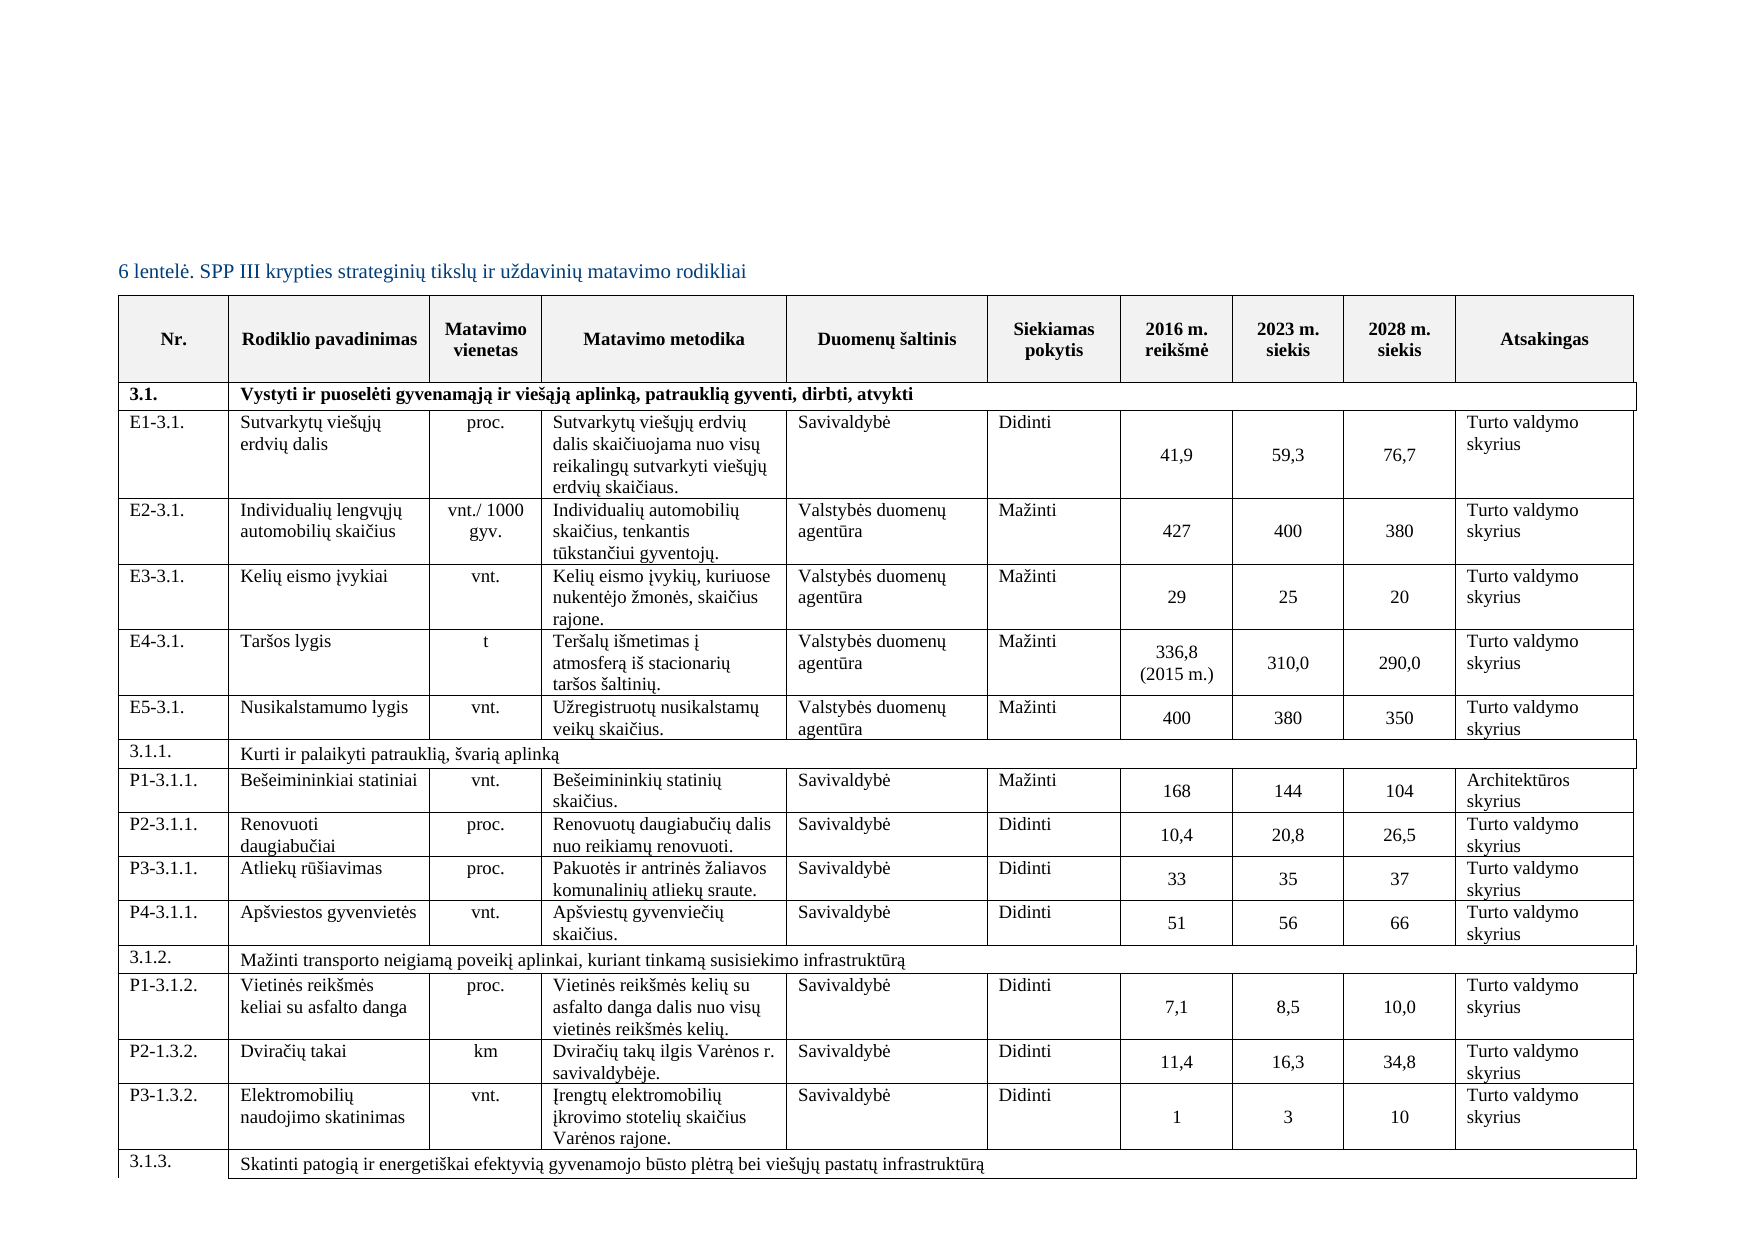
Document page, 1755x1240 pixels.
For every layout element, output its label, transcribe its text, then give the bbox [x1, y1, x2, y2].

table_cell Turto valdymo skyrius [1456, 813, 1633, 856]
table_cell Savivaldybė [787, 857, 987, 900]
table_cell 33 [1121, 857, 1232, 900]
table_cell Vystyti ir puoselėti gyvenamąją ir viešąją aplinką, patrauklią gyventi, dirbti, atvykti [229, 383, 1636, 410]
table_cell Skatinti patogią ir energetiškai efektyvią gyvenamojo būsto plėtrą bei viešųjų pastatų infrastruktūrą [229, 1150, 1636, 1178]
table_cell 10,0 [1344, 974, 1455, 1039]
table_cell 3.1. [119, 383, 228, 410]
table_cell km [430, 1040, 541, 1083]
table_cell Vietinės reikšmės kelių su asfalto danga dalis nuo visų vietinės reikšmės kelių. [542, 974, 786, 1039]
table_cell 26,5 [1344, 813, 1455, 856]
table_cell Savivaldybė [787, 1040, 987, 1083]
table_cell vnt. [430, 696, 541, 739]
table_cell E1-3.1. [119, 411, 228, 498]
table_cell P2-1.3.2. [119, 1040, 228, 1083]
text 6 lentelė. SPP III krypties strateginių tikslų ir uždavinių matavimo rodikliai [118, 259, 1636, 283]
table_cell 400 [1233, 499, 1343, 563]
table_cell vnt. [430, 901, 541, 944]
table_cell Didinti [988, 901, 1120, 944]
table_cell 41,9 [1121, 411, 1232, 498]
table_cell 3 [1233, 1084, 1343, 1149]
table_cell vnt. [430, 769, 541, 812]
table_cell Sutvarkytų viešųjų erdvių dalis skaičiuojama nuo visų reikalingų sutvarkyti viešųjų erdvių skaičiaus. [542, 411, 786, 498]
table_cell Didinti [988, 411, 1120, 498]
table_cell 37 [1344, 857, 1455, 900]
table_cell 66 [1344, 901, 1455, 944]
table_cell Didinti [988, 974, 1120, 1039]
table_cell 168 [1121, 769, 1232, 812]
table_cell Savivaldybė [787, 411, 987, 498]
table_cell Savivaldybė [787, 1084, 987, 1149]
table_cell 35 [1233, 857, 1343, 900]
table_cell 51 [1121, 901, 1232, 944]
table_cell P3-3.1.1. [119, 857, 228, 900]
table_cell Nusikalstamumo lygis [229, 696, 429, 739]
table_header Siekiamas pokytis [988, 296, 1120, 382]
table_cell Bešeimininkių statinių skaičius. [542, 769, 786, 812]
table_header Matavimo vienetas [430, 296, 541, 382]
table_cell 59,3 [1233, 411, 1343, 498]
table_header Matavimo metodika [542, 296, 786, 382]
table_cell Mažinti [988, 565, 1120, 629]
table_cell Individualių lengvųjų automobilių skaičius [229, 499, 429, 563]
table_cell 400 [1121, 696, 1232, 739]
table_cell Didinti [988, 1084, 1120, 1149]
table_cell Savivaldybė [787, 769, 987, 812]
table_cell 310,0 [1233, 630, 1343, 695]
table_header Nr. [119, 296, 228, 382]
table_cell Apšviestų gyvenviečių skaičius. [542, 901, 786, 944]
table_cell Teršalų išmetimas į atmosferą iš stacionarių taršos šaltinių. [542, 630, 786, 695]
table_cell 8,5 [1233, 974, 1343, 1039]
table_header Atsakingas [1456, 296, 1633, 382]
table_cell 380 [1233, 696, 1343, 739]
table_cell Renovuoti daugiabučiai [229, 813, 429, 856]
table_cell Renovuotų daugiabučių dalis nuo reikiamų renovuoti. [542, 813, 786, 856]
table_cell vnt. [430, 565, 541, 629]
table_cell proc. [430, 411, 541, 498]
table_cell vnt./ 1000 gyv. [430, 499, 541, 563]
table_cell 427 [1121, 499, 1232, 563]
table_cell 7,1 [1121, 974, 1232, 1039]
table_cell vnt. [430, 1084, 541, 1149]
table_cell proc. [430, 974, 541, 1039]
table_cell Atliekų rūšiavimas [229, 857, 429, 900]
table_cell Savivaldybė [787, 813, 987, 856]
table_cell Taršos lygis [229, 630, 429, 695]
table_cell 290,0 [1344, 630, 1455, 695]
table_cell Didinti [988, 813, 1120, 856]
table_cell 144 [1233, 769, 1343, 812]
table_header 2028 m. siekis [1344, 296, 1455, 382]
table_cell E2-3.1. [119, 499, 228, 563]
table_cell 104 [1344, 769, 1455, 812]
table_cell Mažinti transporto neigiamą poveikį aplinkai, kuriant tinkamą susisiekimo infrastruktūrą [229, 945, 1636, 973]
table_cell Individualių automobilių skaičius, tenkantis tūkstančiui gyventojų. [542, 499, 786, 563]
table_cell 10 [1344, 1084, 1455, 1149]
table_cell Apšviestos gyvenvietės [229, 901, 429, 944]
table_cell Turto valdymo skyrius [1456, 499, 1633, 563]
table_cell 29 [1121, 565, 1232, 629]
table_cell Mažinti [988, 769, 1120, 812]
table_header Duomenų šaltinis [787, 296, 987, 382]
table_header 2016 m. reikšmė [1121, 296, 1232, 382]
table_cell Kurti ir palaikyti patrauklią, švarią aplinką [229, 740, 1636, 768]
table_cell P2-3.1.1. [119, 813, 228, 856]
table_cell 3.1.2. [119, 946, 228, 973]
table_cell 380 [1344, 499, 1455, 563]
table_cell proc. [430, 857, 541, 900]
table_cell E3-3.1. [119, 565, 228, 629]
table_cell 20 [1344, 565, 1455, 629]
table_cell 10,4 [1121, 813, 1232, 856]
table_cell Mažinti [988, 499, 1120, 563]
table_cell Sutvarkytų viešųjų erdvių dalis [229, 411, 429, 498]
table_cell 3.1.3. [119, 1150, 228, 1178]
table_cell t [430, 630, 541, 695]
table_cell Pakuotės ir antrinės žaliavos komunalinių atliekų sraute. [542, 857, 786, 900]
table_cell 350 [1344, 696, 1455, 739]
table_cell Kelių eismo įvykiai [229, 565, 429, 629]
table_cell 56 [1233, 901, 1343, 944]
table_cell Dviračių takai [229, 1040, 429, 1083]
table_cell P1-3.1.2. [119, 974, 228, 1039]
table_cell Turto valdymo skyrius [1456, 857, 1633, 900]
table_cell 3.1.1. [119, 740, 228, 768]
table_cell Valstybės duomenų agentūra [787, 696, 987, 739]
table_header Rodiklio pavadinimas [229, 296, 429, 382]
table_cell Įrengtų elektromobilių įkrovimo stotelių skaičius Varėnos rajone. [542, 1084, 786, 1149]
table_cell E4-3.1. [119, 630, 228, 695]
table_cell Turto valdymo skyrius [1456, 974, 1633, 1039]
table_cell Valstybės duomenų agentūra [787, 565, 987, 629]
table_cell Savivaldybė [787, 901, 987, 944]
table_cell Valstybės duomenų agentūra [787, 630, 987, 695]
table_cell Mažinti [988, 630, 1120, 695]
table_cell 336,8 (2015 m.) [1121, 630, 1232, 695]
table_cell 34,8 [1344, 1040, 1455, 1083]
table_cell proc. [430, 813, 541, 856]
table_cell 76,7 [1344, 411, 1455, 498]
table_cell Architektūros skyrius [1456, 769, 1633, 812]
table_cell Turto valdymo skyrius [1456, 1040, 1633, 1083]
table_cell Turto valdymo skyrius [1456, 630, 1633, 695]
table_cell Turto valdymo skyrius [1456, 1084, 1633, 1149]
table_cell Elektromobilių naudojimo skatinimas [229, 1084, 429, 1149]
table_cell Vietinės reikšmės keliai su asfalto danga [229, 974, 429, 1039]
table_cell Bešeimininkiai statiniai [229, 769, 429, 812]
table_cell Savivaldybė [787, 974, 987, 1039]
table_cell P4-3.1.1. [119, 901, 228, 944]
table_cell Mažinti [988, 696, 1120, 739]
table_header 2023 m. siekis [1233, 296, 1343, 382]
table_cell P3-1.3.2. [119, 1084, 228, 1149]
table_cell 16,3 [1233, 1040, 1343, 1083]
table_cell Dviračių takų ilgis Varėnos r. savivaldybėje. [542, 1040, 786, 1083]
table_cell Didinti [988, 857, 1120, 900]
table_cell P1-3.1.1. [119, 769, 228, 812]
table_cell 1 [1121, 1084, 1232, 1149]
table_cell Turto valdymo skyrius [1456, 565, 1633, 629]
table_cell 20,8 [1233, 813, 1343, 856]
table_cell 25 [1233, 565, 1343, 629]
table_cell Užregistruotų nusikalstamų veikų skaičius. [542, 696, 786, 739]
table_cell 11,4 [1121, 1040, 1232, 1083]
table_cell Kelių eismo įvykių, kuriuose nukentėjo žmonės, skaičius rajone. [542, 565, 786, 629]
table_cell Turto valdymo skyrius [1456, 696, 1633, 739]
table_cell Didinti [988, 1040, 1120, 1083]
table_cell E5-3.1. [119, 696, 228, 739]
table_cell Turto valdymo skyrius [1456, 901, 1633, 944]
table_cell Turto valdymo skyrius [1456, 411, 1633, 498]
table_cell Valstybės duomenų agentūra [787, 499, 987, 563]
